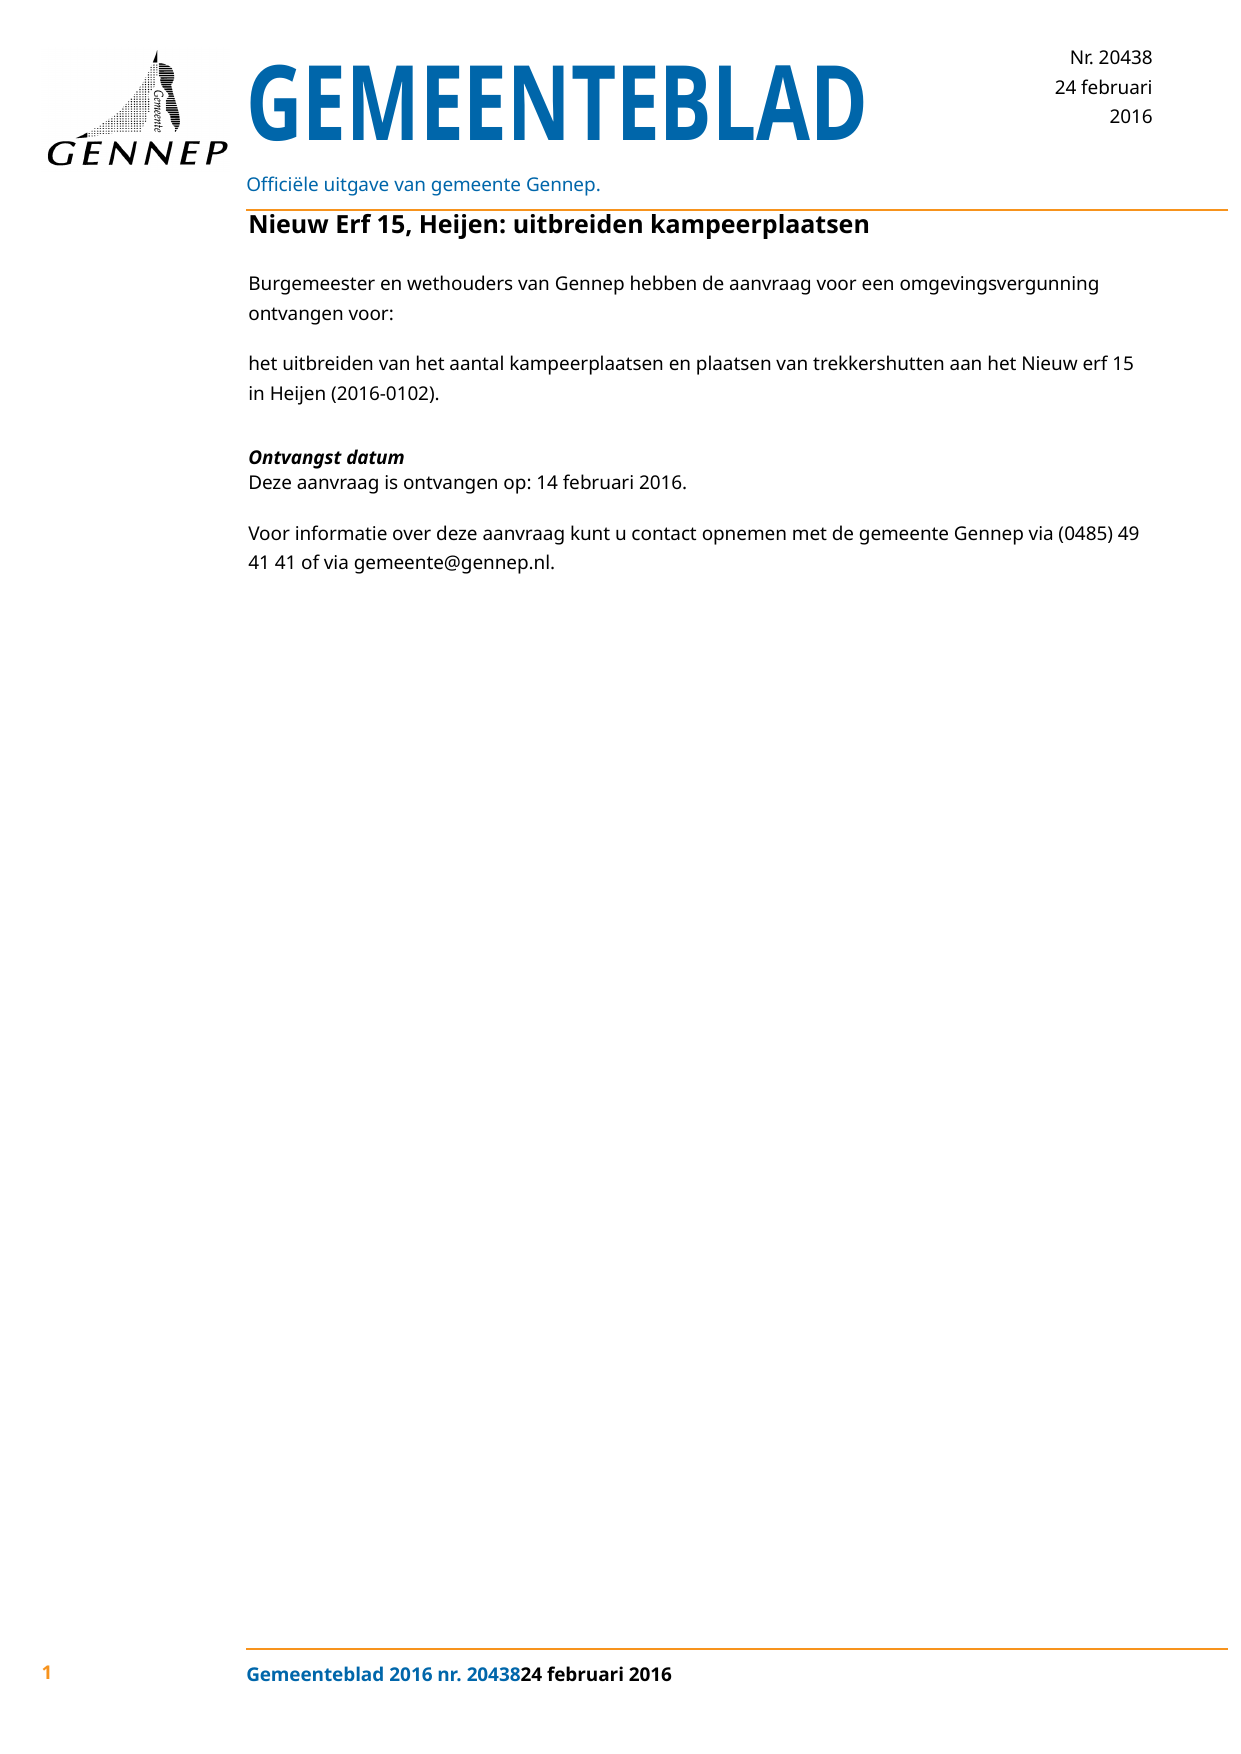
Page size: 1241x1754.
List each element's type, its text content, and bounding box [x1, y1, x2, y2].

text Nieuw Erf 15, Heijen: uitbreiden kampeerplaatsen [248, 211, 1152, 241]
text Burgemeester en wethouders van Gennep hebben de aanvraag voor een omgevingsvergunning ontvangen voor: [248, 270, 1152, 326]
text Ontvangst datum [248, 444, 1152, 469]
text Voor informatie over deze aanvraag kunt u contact opnemen met de gemeente Gennep via (0485) 49 41 41 of via gemeente@gennep.nl. [248, 520, 1152, 575]
picture [41, 47, 231, 172]
text Deze aanvraag is ontvangen op: 14 februari 2016. [248, 469, 1152, 495]
text het uitbreiden van het aantal kampeerplaatsen en plaatsen van trekkershutten aan het Nieuw erf 15 in Heijen (2016-0102). [248, 350, 1152, 406]
